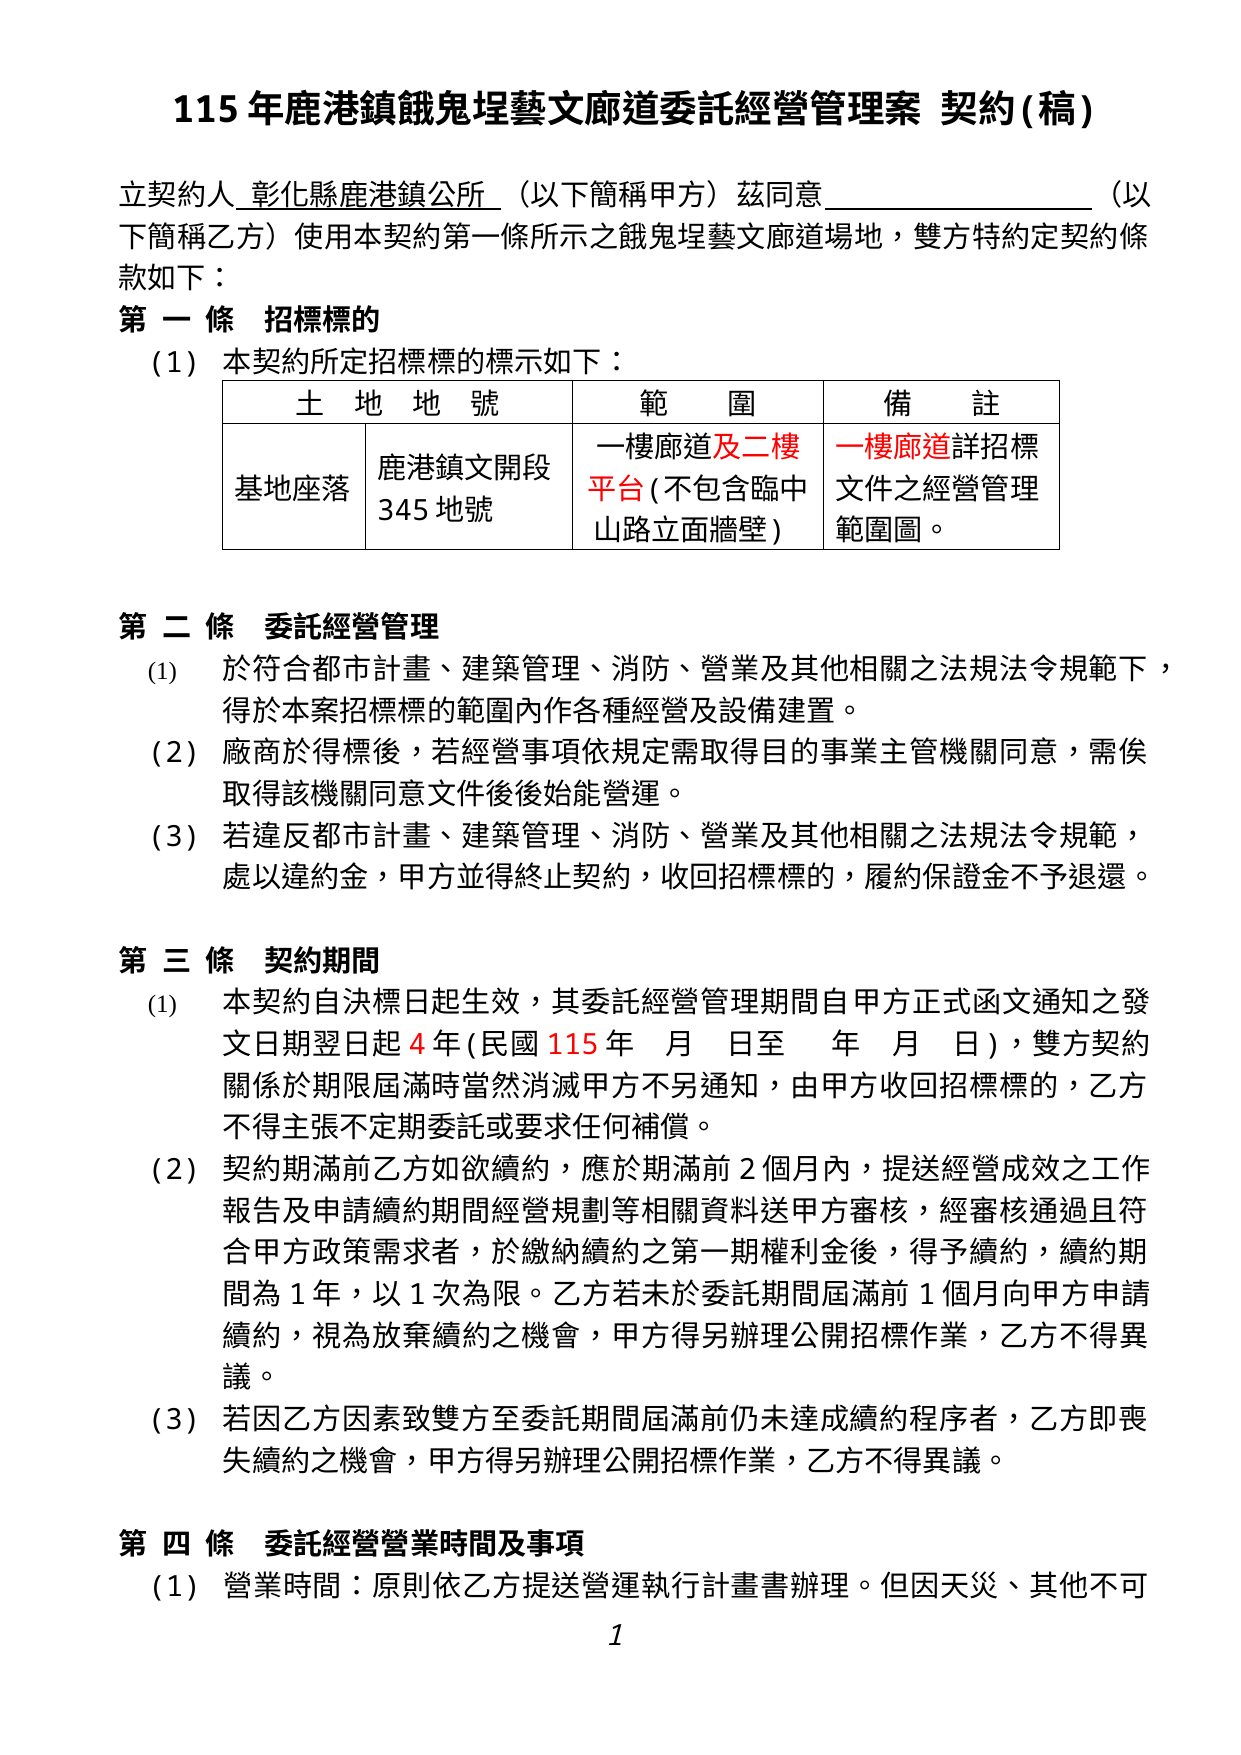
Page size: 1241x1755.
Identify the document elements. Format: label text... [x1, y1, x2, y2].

list 本契約所定招標標的標示如下： [148, 339, 1152, 380]
text 第 二 條 委託經營管理 [118, 604, 1152, 646]
list 契約期滿前乙方如欲續約，應於期滿前2個月內，提送經營成效之工作報告及申請續約期間經營規劃等相關資料送甲方審核，經審核通過且符合甲方政策需求者，於繳納續約之第一期權利金後，得予續約，續約期間為1年，以1次為限。乙方若未於委託期間屆滿前1個月向甲方申請續約，視為放棄續約之機會，甲方得另辦理公開招標作業，乙方不得異議。 [148, 1146, 1152, 1396]
list 若因乙方因素致雙方至委託期間屆滿前仍未達成續約程序者，乙方即喪失續約之機會，甲方得另辦理公開招標作業，乙方不得異議。 [148, 1396, 1152, 1479]
table_cell 鹿港鎮文開段345地號 [366, 424, 572, 549]
list 廠商於得標後，若經營事項依規定需取得目的事業主管機關同意，需俟取得該機關同意文件後後始能營運。 [148, 729, 1152, 813]
table_header 土 地 地 號 [223, 381, 572, 423]
table_header 備 註 [824, 381, 1059, 423]
text 立契約人 彰化縣鹿港鎮公所 （以下簡稱甲方）茲同意 （以下簡稱乙方）使用本契約第一條所示之餓鬼埕藝文廊道場地，雙方特約定契約條款如下： [118, 172, 1152, 297]
text 115年鹿港鎮餓鬼埕藝文廊道委託經營管理案 契約(稿) [118, 89, 1152, 130]
table_header 範 圍 [573, 381, 823, 423]
text 第 四 條 委託經營營業時間及事項 [118, 1521, 1152, 1563]
table_cell 一樓廊道詳招標文件之經營管理範圍圖。 [824, 424, 1059, 549]
table_cell 一樓廊道及二樓平台(不包含臨中山路立面牆壁) [573, 424, 823, 549]
table_cell 基地座落 [223, 424, 365, 549]
list 於符合都市計畫、建築管理、消防、營業及其他相關之法規法令規範下，得於本案招標標的範圍內作各種經營及設備建置。 [148, 646, 1152, 729]
list 營業時間：原則依乙方提送營運執行計畫書辦理。但因天災、其他不可 [148, 1563, 1152, 1604]
text 第 一 條 招標標的 [118, 297, 1152, 339]
text 第 三 條 契約期間 [118, 938, 1152, 979]
list 若違反都市計畫、建築管理、消防、營業及其他相關之法規法令規範，處以違約金，甲方並得終止契約，收回招標標的，履約保證金不予退還。 [148, 813, 1152, 896]
list 本契約自決標日起生效，其委託經營管理期間自甲方正式函文通知之發文日期翌日起4年(民國115年 月 日至 年 月 日)，雙方契約關係於期限屆滿時當然消滅甲方不另通知，由甲方收回招標標的，乙方不得主張不定期委託或要求任何補償。 [148, 979, 1152, 1146]
